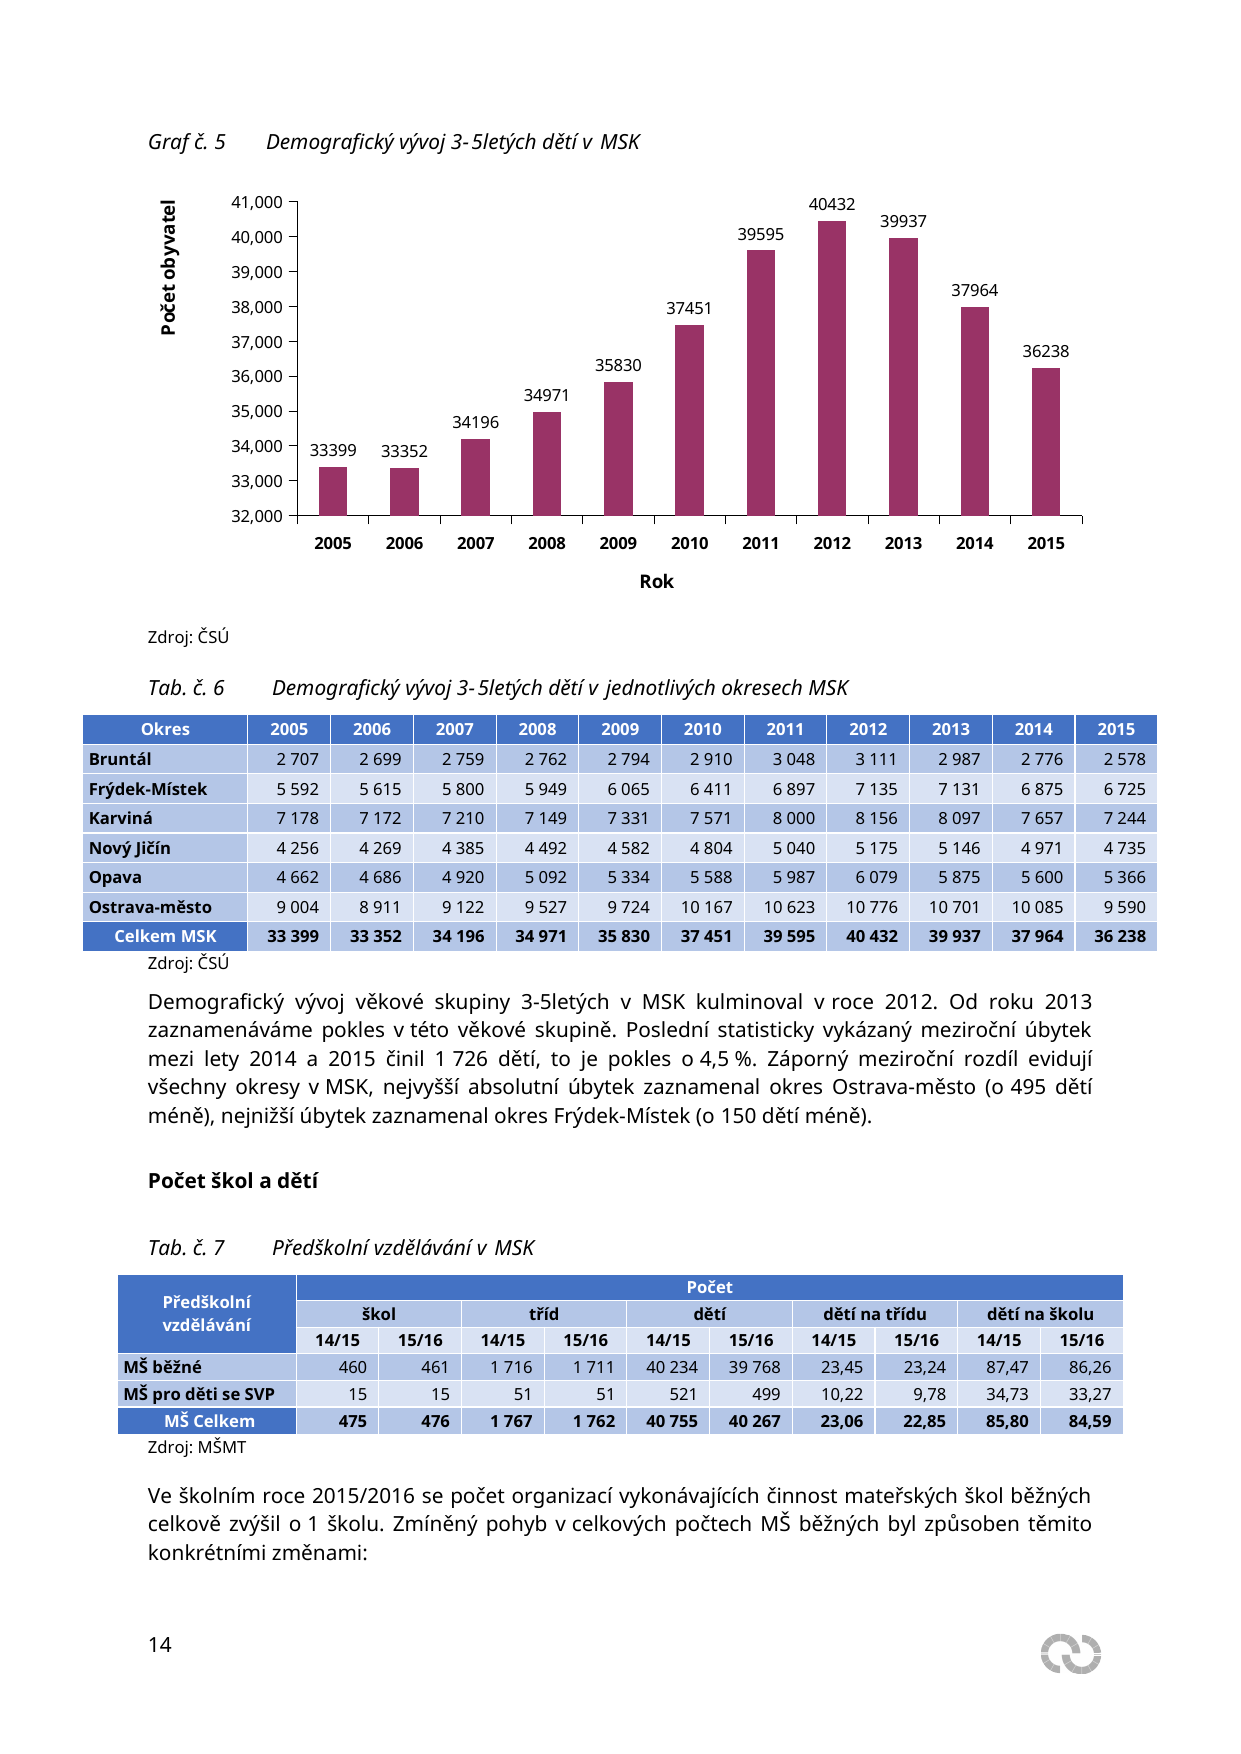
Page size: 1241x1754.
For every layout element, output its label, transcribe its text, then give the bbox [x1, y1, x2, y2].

table_cell 4 662 [248, 863, 330, 892]
table_cell 34,73 [958, 1381, 1040, 1406]
table_cell 34 196 [414, 922, 496, 951]
table_cell 39 937 [910, 922, 992, 951]
table_cell Bruntál [83, 745, 247, 773]
table_cell 9,78 [876, 1381, 957, 1406]
table_cell 33,27 [1041, 1381, 1123, 1406]
table_cell 2 578 [1076, 745, 1157, 773]
table_cell škol [297, 1301, 461, 1327]
table_cell 14/15 [793, 1328, 874, 1353]
table_header 2008 [497, 715, 578, 744]
table_cell 6 875 [993, 774, 1074, 803]
table_header 2012 [827, 715, 909, 744]
table_cell Opava [83, 863, 247, 892]
text Demografický vývoj věkové skupiny 3-5letých v MSK kulminoval v roce 2012. Od roku 2013 zaznamenáváme pokles v této věkové skupině. Poslední statisticky vykázaný meziroční úbytek mezi lety 2014 a 2015 činil 1 726 dětí, to je pokles o 4,5 %. Záporný meziroční rozdíl evidují všechny okresy v MSK, nejvyšší absolutní úbytek zaznamenal okres Ostrava-město (o 495 dětí méně), nejnižší úbytek zaznamenal okres Frýdek-Místek (o 150 dětí méně). [148, 987, 1092, 1129]
table_cell 33 352 [331, 922, 413, 951]
table_cell 86,26 [1041, 1354, 1123, 1380]
table_cell 7 172 [331, 804, 413, 832]
table_cell 14/15 [958, 1328, 1040, 1353]
table_cell 5 092 [497, 863, 578, 892]
table_cell 461 [379, 1354, 461, 1380]
table_cell 51 [545, 1381, 626, 1406]
table_cell 4 256 [248, 834, 330, 862]
table_cell 460 [297, 1354, 378, 1380]
table_cell MŠ běžné [118, 1354, 296, 1380]
table_cell 9 122 [414, 893, 496, 921]
table_cell 5 366 [1076, 863, 1157, 892]
text Zdroj: ČSÚ [148, 952, 1092, 974]
table_cell 2 910 [662, 745, 744, 773]
table_cell 5 175 [827, 834, 909, 862]
table_cell 36 238 [1076, 922, 1157, 951]
table_cell 10,22 [793, 1381, 874, 1406]
table_cell 15 [379, 1381, 461, 1406]
table_cell 5 800 [414, 774, 496, 803]
table_header 2013 [910, 715, 992, 744]
table_header 2014 [993, 715, 1074, 744]
table_cell 34 971 [497, 922, 578, 951]
table_header Počet [297, 1275, 1123, 1300]
table_cell Ostrava-město [83, 893, 247, 921]
table_cell 4 971 [993, 834, 1074, 862]
table_cell 2 707 [248, 745, 330, 773]
table_cell 15 [297, 1381, 378, 1406]
list Demografický vývoj 3‑5letých dětí v MSK [148, 127, 1092, 156]
table_cell 84,59 [1041, 1408, 1123, 1434]
table_cell 10 623 [745, 893, 826, 921]
list Předškolní vzdělávání v MSK [148, 1233, 1092, 1261]
table_header 2009 [579, 715, 661, 744]
table_cell 7 149 [497, 804, 578, 832]
table_cell 7 244 [1076, 804, 1157, 832]
table_cell Karviná [83, 804, 247, 832]
table_cell 7 657 [993, 804, 1074, 832]
table_cell 475 [297, 1408, 378, 1434]
table_cell 40 234 [627, 1354, 709, 1380]
table_cell 2 699 [331, 745, 413, 773]
table_cell 4 804 [662, 834, 744, 862]
list Demografický vývoj 3‑5letých dětí v jednotlivých okresech MSK [148, 673, 1092, 702]
table_cell 5 875 [910, 863, 992, 892]
table_cell 6 079 [827, 863, 909, 892]
table_cell 3 048 [745, 745, 826, 773]
table_cell 4 686 [331, 863, 413, 892]
text Zdroj: MŠMT [148, 1436, 1092, 1458]
table_cell 37 964 [993, 922, 1074, 951]
table_cell 87,47 [958, 1354, 1040, 1380]
table_cell 7 210 [414, 804, 496, 832]
table_cell 15/16 [379, 1328, 461, 1353]
table_cell dětí [627, 1301, 792, 1327]
text Ve školním roce 2015/2016 se počet organizací vykonávajících činnost mateřských škol běžných celkově zvýšil o 1 školu. Zmíněný pohyb v celkových počtech MŠ běžných byl způsoben těmito konkrétními změnami: [148, 1481, 1092, 1566]
table_cell 14/15 [462, 1328, 544, 1353]
table_cell 4 735 [1076, 834, 1157, 862]
table_cell 2 987 [910, 745, 992, 773]
table_cell dětí na třídu [793, 1301, 957, 1327]
table_cell MŠ pro děti se SVP [118, 1381, 296, 1406]
table_cell 10 701 [910, 893, 992, 921]
table_cell 8 000 [745, 804, 826, 832]
table_cell 51 [462, 1381, 544, 1406]
table_cell 521 [627, 1381, 709, 1406]
table_cell 7 331 [579, 804, 661, 832]
table_header Předškolní vzdělávání [118, 1275, 296, 1353]
table_cell 4 582 [579, 834, 661, 862]
table_cell 39 768 [710, 1354, 792, 1380]
table_cell 9 724 [579, 893, 661, 921]
table_cell 1 762 [545, 1408, 626, 1434]
table_cell Nový Jičín [83, 834, 247, 862]
table_cell 5 334 [579, 863, 661, 892]
table_cell 15/16 [545, 1328, 626, 1353]
table_cell 5 592 [248, 774, 330, 803]
table_header 2010 [662, 715, 744, 744]
table_cell 499 [710, 1381, 792, 1406]
table_cell 9 527 [497, 893, 578, 921]
text Počet škol a dětí [148, 1167, 1092, 1195]
table_cell 39 595 [745, 922, 826, 951]
table_cell 2 762 [497, 745, 578, 773]
table_cell 4 492 [497, 834, 578, 862]
table_cell 8 156 [827, 804, 909, 832]
table_cell 14/15 [297, 1328, 378, 1353]
text Zdroj: ČSÚ [148, 626, 1092, 648]
table_cell 10 167 [662, 893, 744, 921]
table_cell 5 146 [910, 834, 992, 862]
table_header 2011 [745, 715, 826, 744]
table_cell 5 949 [497, 774, 578, 803]
table_cell 40 432 [827, 922, 909, 951]
table_cell 37 451 [662, 922, 744, 951]
table_header 2015 [1076, 715, 1157, 744]
table_cell dětí na školu [958, 1301, 1123, 1327]
table_cell 5 040 [745, 834, 826, 862]
table_cell 2 776 [993, 745, 1074, 773]
table_cell 7 131 [910, 774, 992, 803]
table_cell Celkem MSK [83, 922, 247, 951]
table_cell 40 755 [627, 1408, 709, 1434]
table_cell 7 135 [827, 774, 909, 803]
table_cell 9 590 [1076, 893, 1157, 921]
table_cell 5 615 [331, 774, 413, 803]
table_cell 1 711 [545, 1354, 626, 1380]
table_cell 3 111 [827, 745, 909, 773]
table_cell 4 269 [331, 834, 413, 862]
table_cell 9 004 [248, 893, 330, 921]
table_header 2007 [414, 715, 496, 744]
table_cell 85,80 [958, 1408, 1040, 1434]
table_header 2005 [248, 715, 330, 744]
table_cell 8 097 [910, 804, 992, 832]
table_cell 1 716 [462, 1354, 544, 1380]
table_cell 7 571 [662, 804, 744, 832]
table_cell Frýdek‑Místek [83, 774, 247, 803]
table_cell 15/16 [1041, 1328, 1123, 1353]
table_cell 476 [379, 1408, 461, 1434]
table_cell 5 588 [662, 863, 744, 892]
table_cell 35 830 [579, 922, 661, 951]
table_cell 2 794 [579, 745, 661, 773]
table_cell 1 767 [462, 1408, 544, 1434]
table_cell 8 911 [331, 893, 413, 921]
table_cell 40 267 [710, 1408, 792, 1434]
table_header 2006 [331, 715, 413, 744]
table_cell 10 776 [827, 893, 909, 921]
table_cell 33 399 [248, 922, 330, 951]
table_cell 10 085 [993, 893, 1074, 921]
table_cell 4 920 [414, 863, 496, 892]
table_cell 7 178 [248, 804, 330, 832]
table_cell tříd [462, 1301, 626, 1327]
table_cell 14/15 [627, 1328, 709, 1353]
table_header Okres [83, 715, 247, 744]
table_cell 22,85 [876, 1408, 957, 1434]
table_cell 23,45 [793, 1354, 874, 1380]
table_cell 15/16 [876, 1328, 957, 1353]
table_cell 2 759 [414, 745, 496, 773]
table_cell 6 725 [1076, 774, 1157, 803]
table_cell 6 065 [579, 774, 661, 803]
table_cell 15/16 [710, 1328, 792, 1353]
table_cell 5 987 [745, 863, 826, 892]
table_cell 6 411 [662, 774, 744, 803]
table_cell 23,06 [793, 1408, 874, 1434]
table_cell 6 897 [745, 774, 826, 803]
table_cell 5 600 [993, 863, 1074, 892]
table_cell MŠ Celkem [118, 1408, 296, 1434]
table_cell 4 385 [414, 834, 496, 862]
table_cell 23,24 [876, 1354, 957, 1380]
